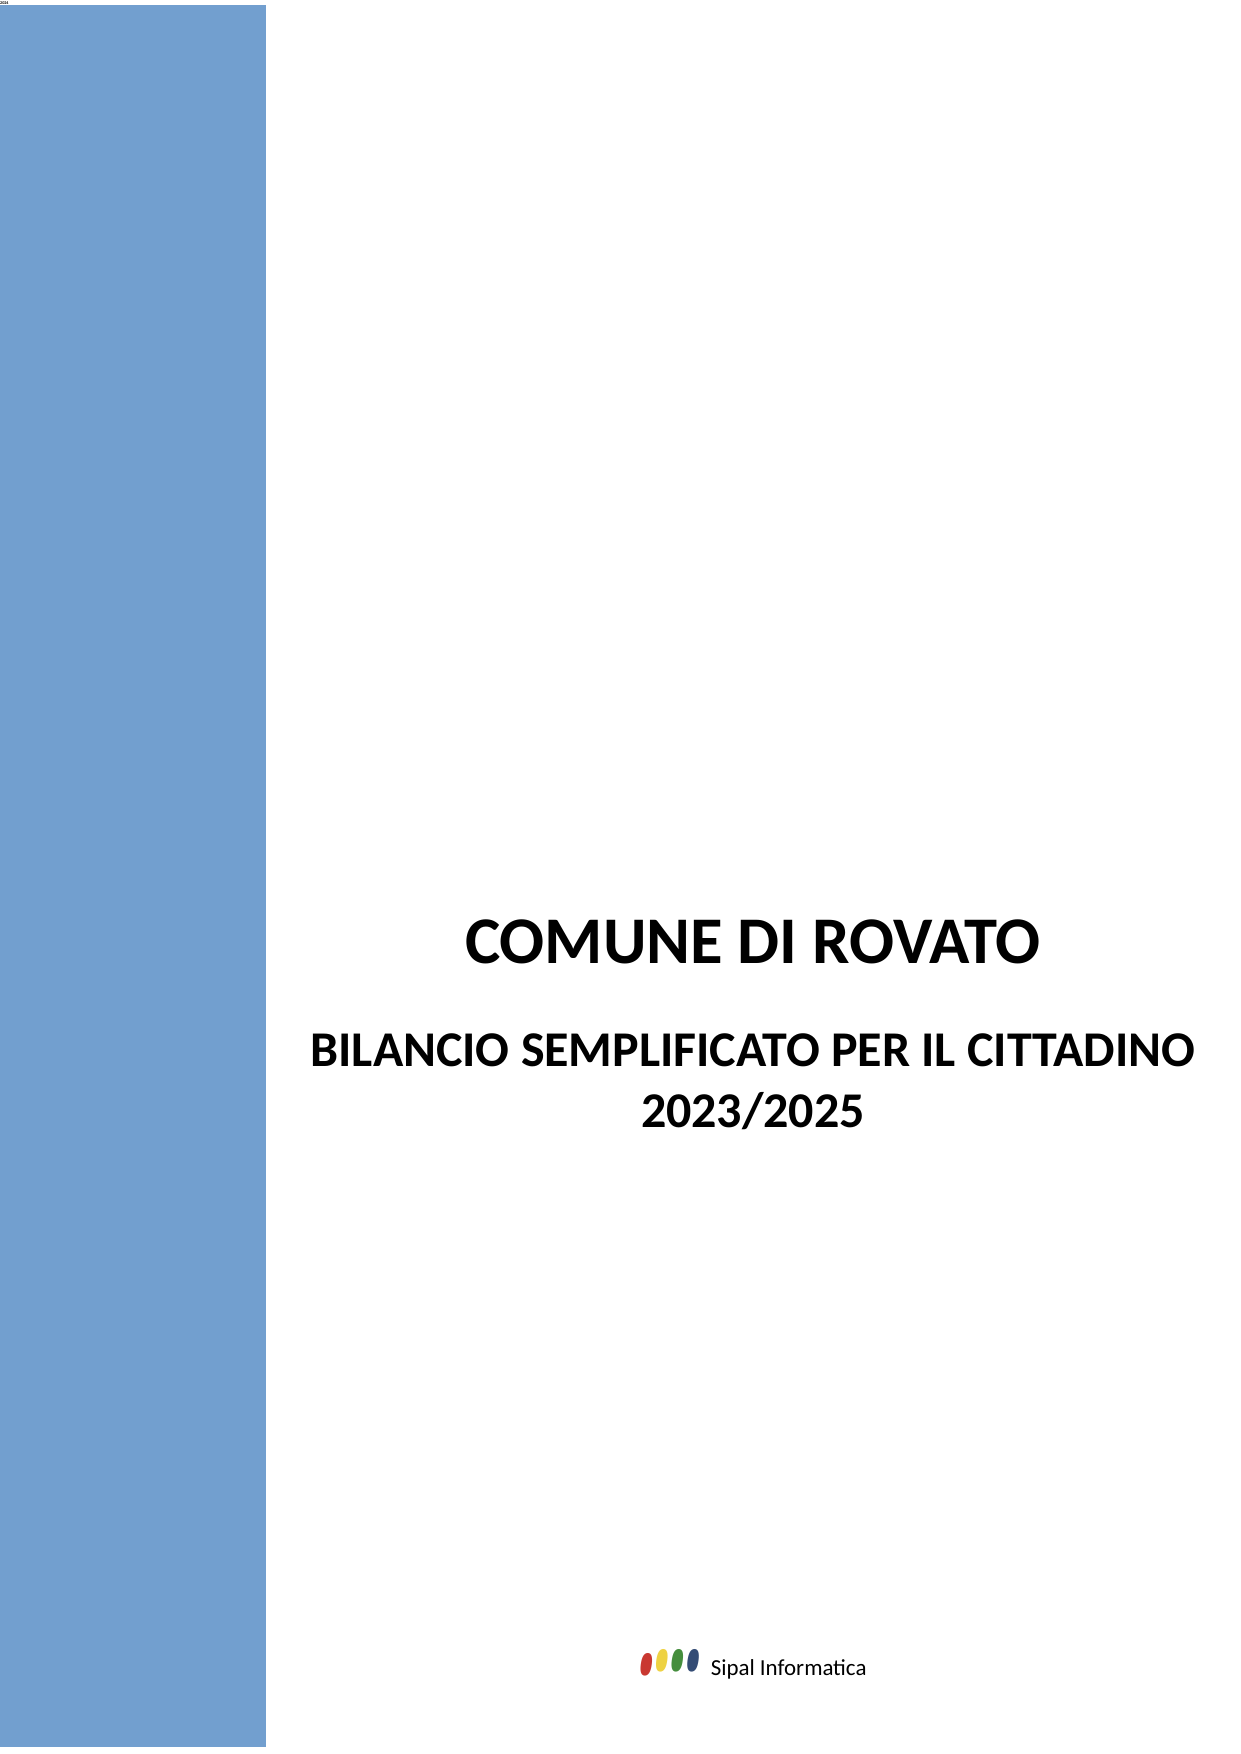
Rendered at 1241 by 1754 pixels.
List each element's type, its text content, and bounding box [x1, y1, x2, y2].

table_header [0, 5, 266, 1747]
table_header [266, 5, 1240, 1747]
table_header  Sipal Informatica [271, 1625, 1234, 1693]
text 2024 [0, 0, 1240, 5]
table_header COMUNE DI ROVATO Bilancio semplificato per il Cittadino 2023/2025 [272, 507, 1234, 1244]
